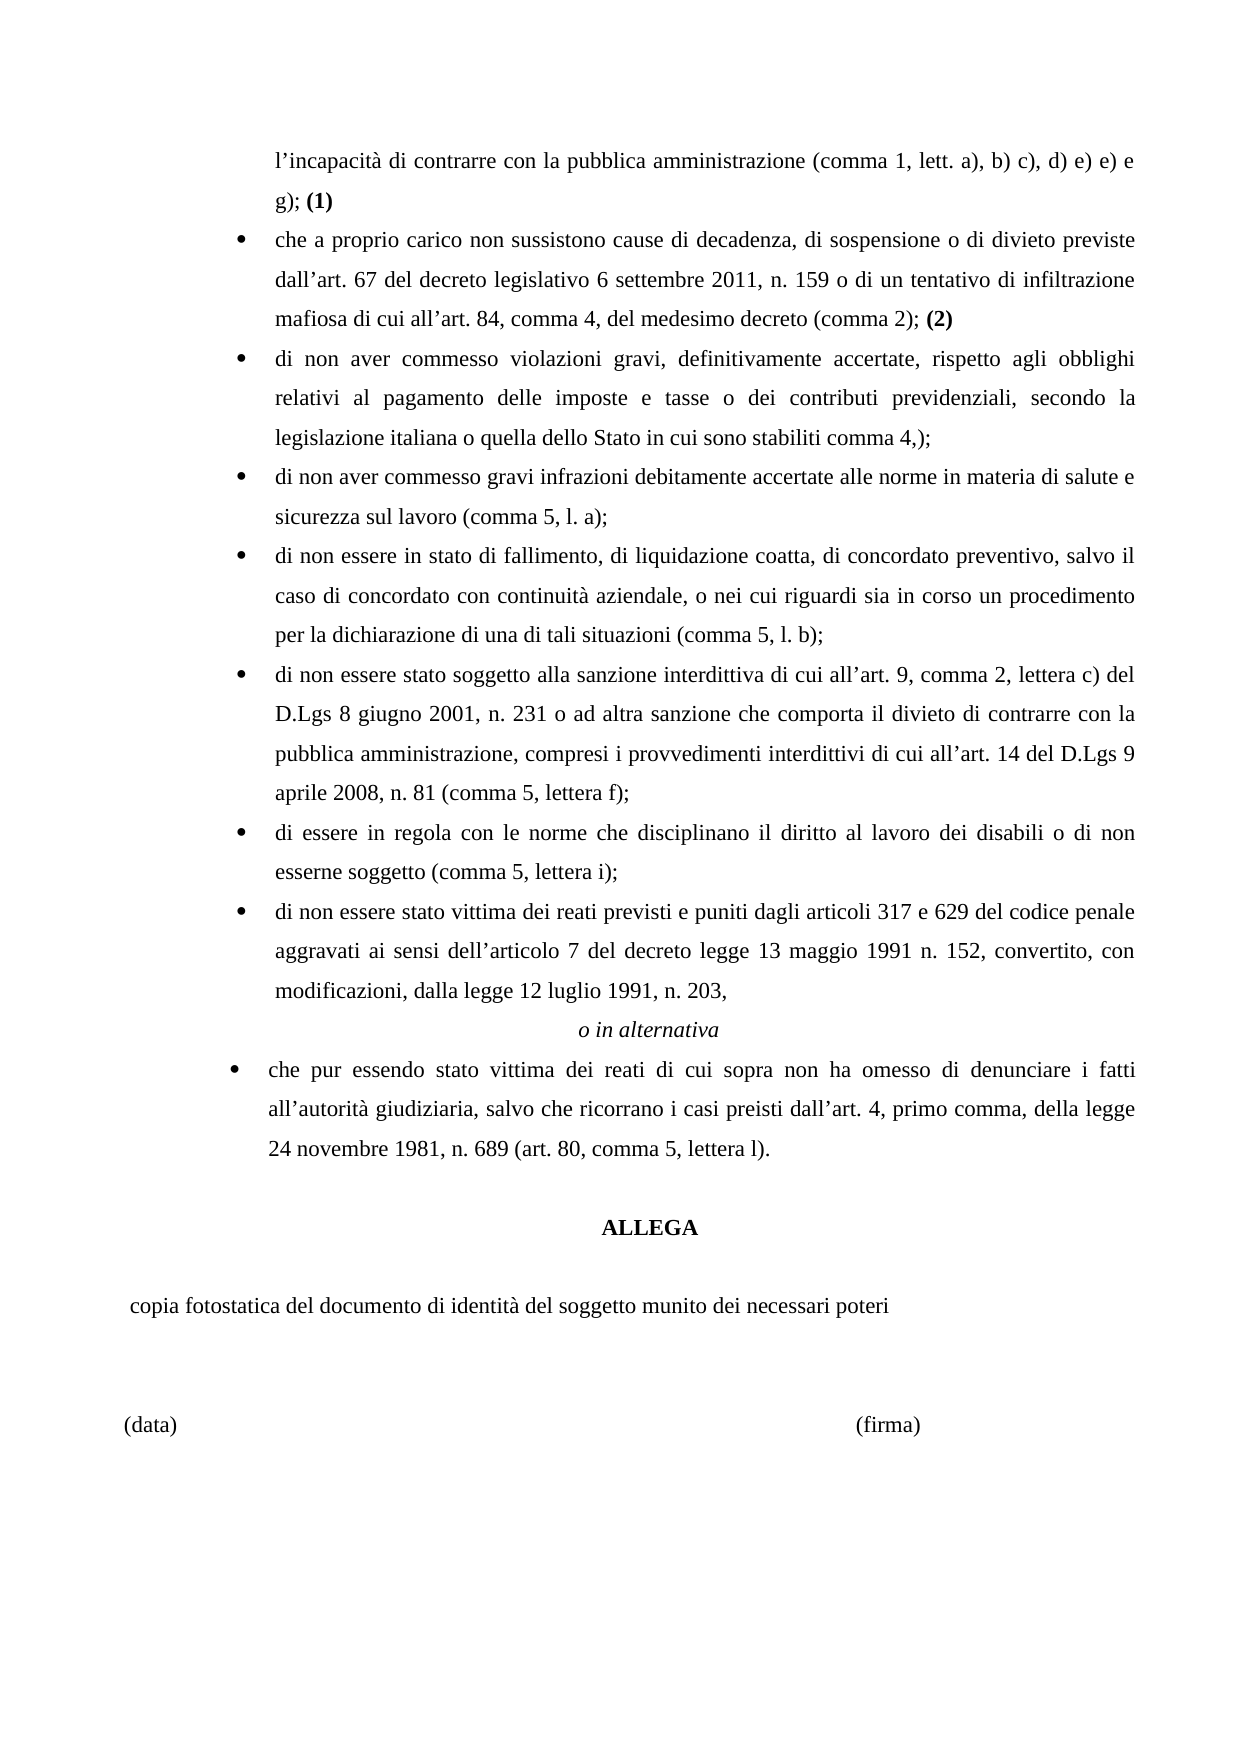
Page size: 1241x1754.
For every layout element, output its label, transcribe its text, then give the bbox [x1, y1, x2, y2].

text (data) (firma) [118, 1411, 1137, 1437]
list di non aver commesso violazioni gravi, definitivamente accertate, rispetto agli obblighi relativi al pagamento delle imposte e tasse o dei contributi previdenziali, secondo la legislazione italiana o quella dello Stato in cui sono stabiliti comma 4,); [237, 345, 1137, 450]
text copia fotostatica del documento di identità del soggetto munito dei necessari poteri [118, 1292, 1137, 1319]
text ALLEGA [162, 1213, 1137, 1240]
list di essere in regola con le norme che disciplinano il diritto al lavoro dei disabili o di non esserne soggetto (comma 5, lettera i); [237, 819, 1137, 884]
list che a proprio carico non sussistono cause di decadenza, di sospensione o di divieto previste dall’art. 67 del decreto legislativo 6 settembre 2011, n. 159 o di un tentativo di infiltrazione mafiosa di cui all’art. 84, comma 4, del medesimo decreto (comma 2); (2) [237, 227, 1137, 332]
list l’incapacità di contrarre con la pubblica amministrazione (comma 1, lett. a), b) c), d) e) e) e g); (1) [237, 148, 1137, 213]
list di non aver commesso gravi infrazioni debitamente accertate alle norme in materia di salute e sicurezza sul lavoro (comma 5, l. a); [237, 463, 1137, 529]
text o in alternativa [162, 1016, 1137, 1042]
list di non essere in stato di fallimento, di liquidazione coatta, di concordato preventivo, salvo il caso di concordato con continuità aziendale, o nei cui riguardi sia in corso un procedimento per la dichiarazione di una di tali situazioni (comma 5, l. b); [237, 542, 1137, 648]
list di non essere stato vittima dei reati previsti e puniti dagli articoli 317 e 629 del codice penale aggravati ai sensi dell’articolo 7 del decreto legge 13 maggio 1991 n. 152, convertito, con modificazioni, dalla legge 12 luglio 1991, n. 203, [237, 898, 1137, 1003]
list di non essere stato soggetto alla sanzione interdittiva di cui all’art. 9, comma 2, lettera c) del D.Lgs 8 giugno 2001, n. 231 o ad altra sanzione che comporta il divieto di contrarre con la pubblica amministrazione, compresi i provvedimenti interdittivi di cui all’art. 14 del D.Lgs 9 aprile 2008, n. 81 (comma 5, lettera f); [237, 661, 1137, 806]
list che pur essendo stato vittima dei reati di cui sopra non ha omesso di denunciare i fatti all’autorità giudiziaria, salvo che ricorrano i casi preisti dall’art. 4, primo comma, della legge 24 novembre 1981, n. 689 (art. 80, comma 5, lettera l). [231, 1056, 1137, 1161]
